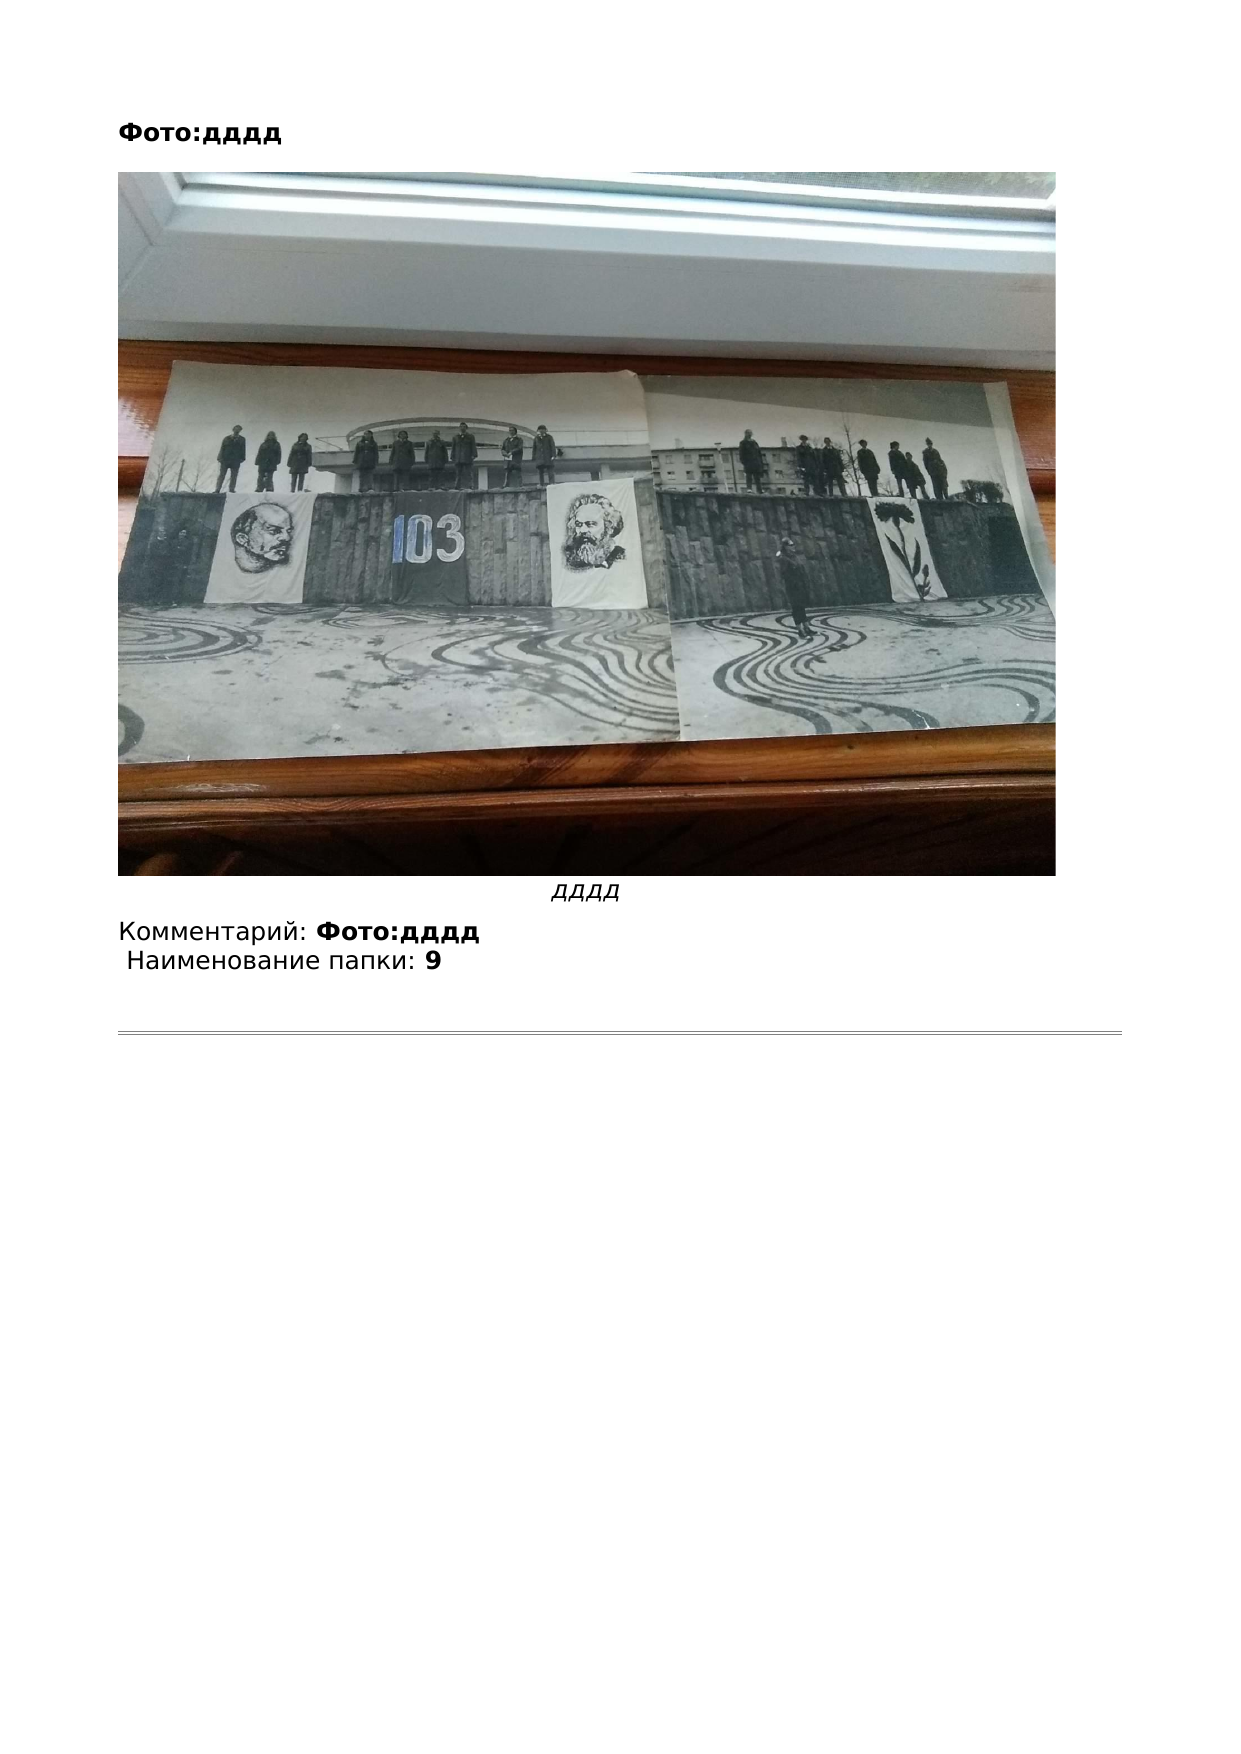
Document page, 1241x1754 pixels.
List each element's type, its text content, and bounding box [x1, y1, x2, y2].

picture [118, 172, 1056, 876]
subtitle Фото:дддд [118, 118, 1122, 147]
text дддд [118, 876, 1056, 904]
text Комментарий: Фото:дддд Наименование папки: 9 [118, 917, 1122, 1004]
